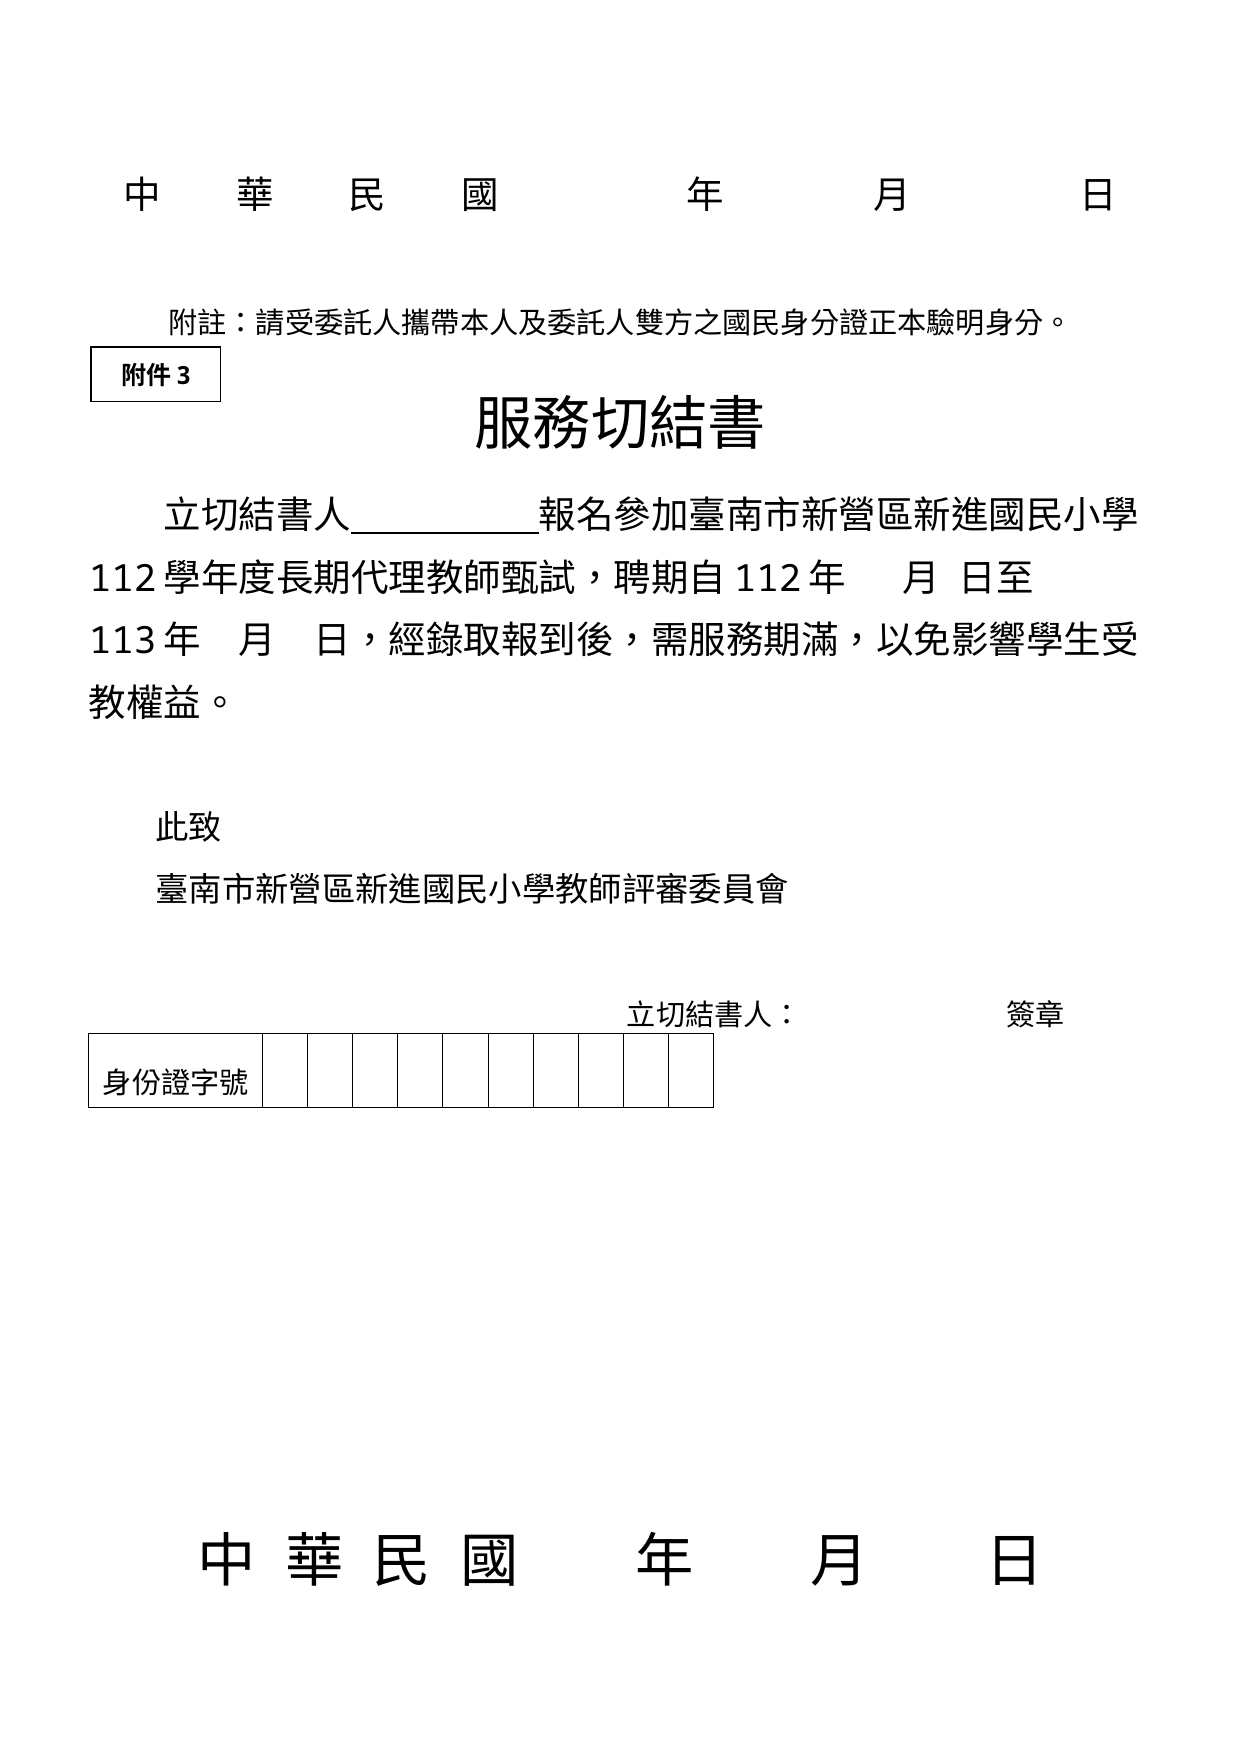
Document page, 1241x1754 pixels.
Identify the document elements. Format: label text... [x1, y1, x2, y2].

text 此致 [89, 783, 1152, 846]
table_header [443, 1034, 488, 1107]
table_header [534, 1034, 578, 1107]
text 中 華 民 國 年 月 日 [89, 158, 1152, 221]
table_header [624, 1034, 668, 1107]
table_header [353, 1034, 397, 1107]
text 服務切結書 [89, 346, 1152, 471]
table_header [398, 1034, 442, 1107]
table_header [263, 1034, 307, 1107]
text 立切結書人： 簽章 [89, 971, 1064, 1033]
table_header [489, 1034, 533, 1107]
table_header [579, 1034, 623, 1107]
text 附件3 [107, 355, 205, 391]
text 臺南市新營區新進國民小學教師評審委員會 [89, 846, 1152, 908]
text 附註：請受委託人攜帶本人及委託人雙方之國民身分證正本驗明身分。 [89, 283, 1152, 346]
text 中 華 民 國 年 月 日 [89, 1483, 1152, 1608]
table_header 身份證字號 [89, 1034, 262, 1107]
table_header [669, 1034, 713, 1107]
table_header [308, 1034, 352, 1107]
text 立切結書人 報名參加臺南市新營區新進國民小學112學年度長期代理教師甄試，聘期自112年 月 日至 113年 月 日，經錄取報到後，需服務期滿，以免影響學生受教權益。 [89, 471, 1152, 721]
